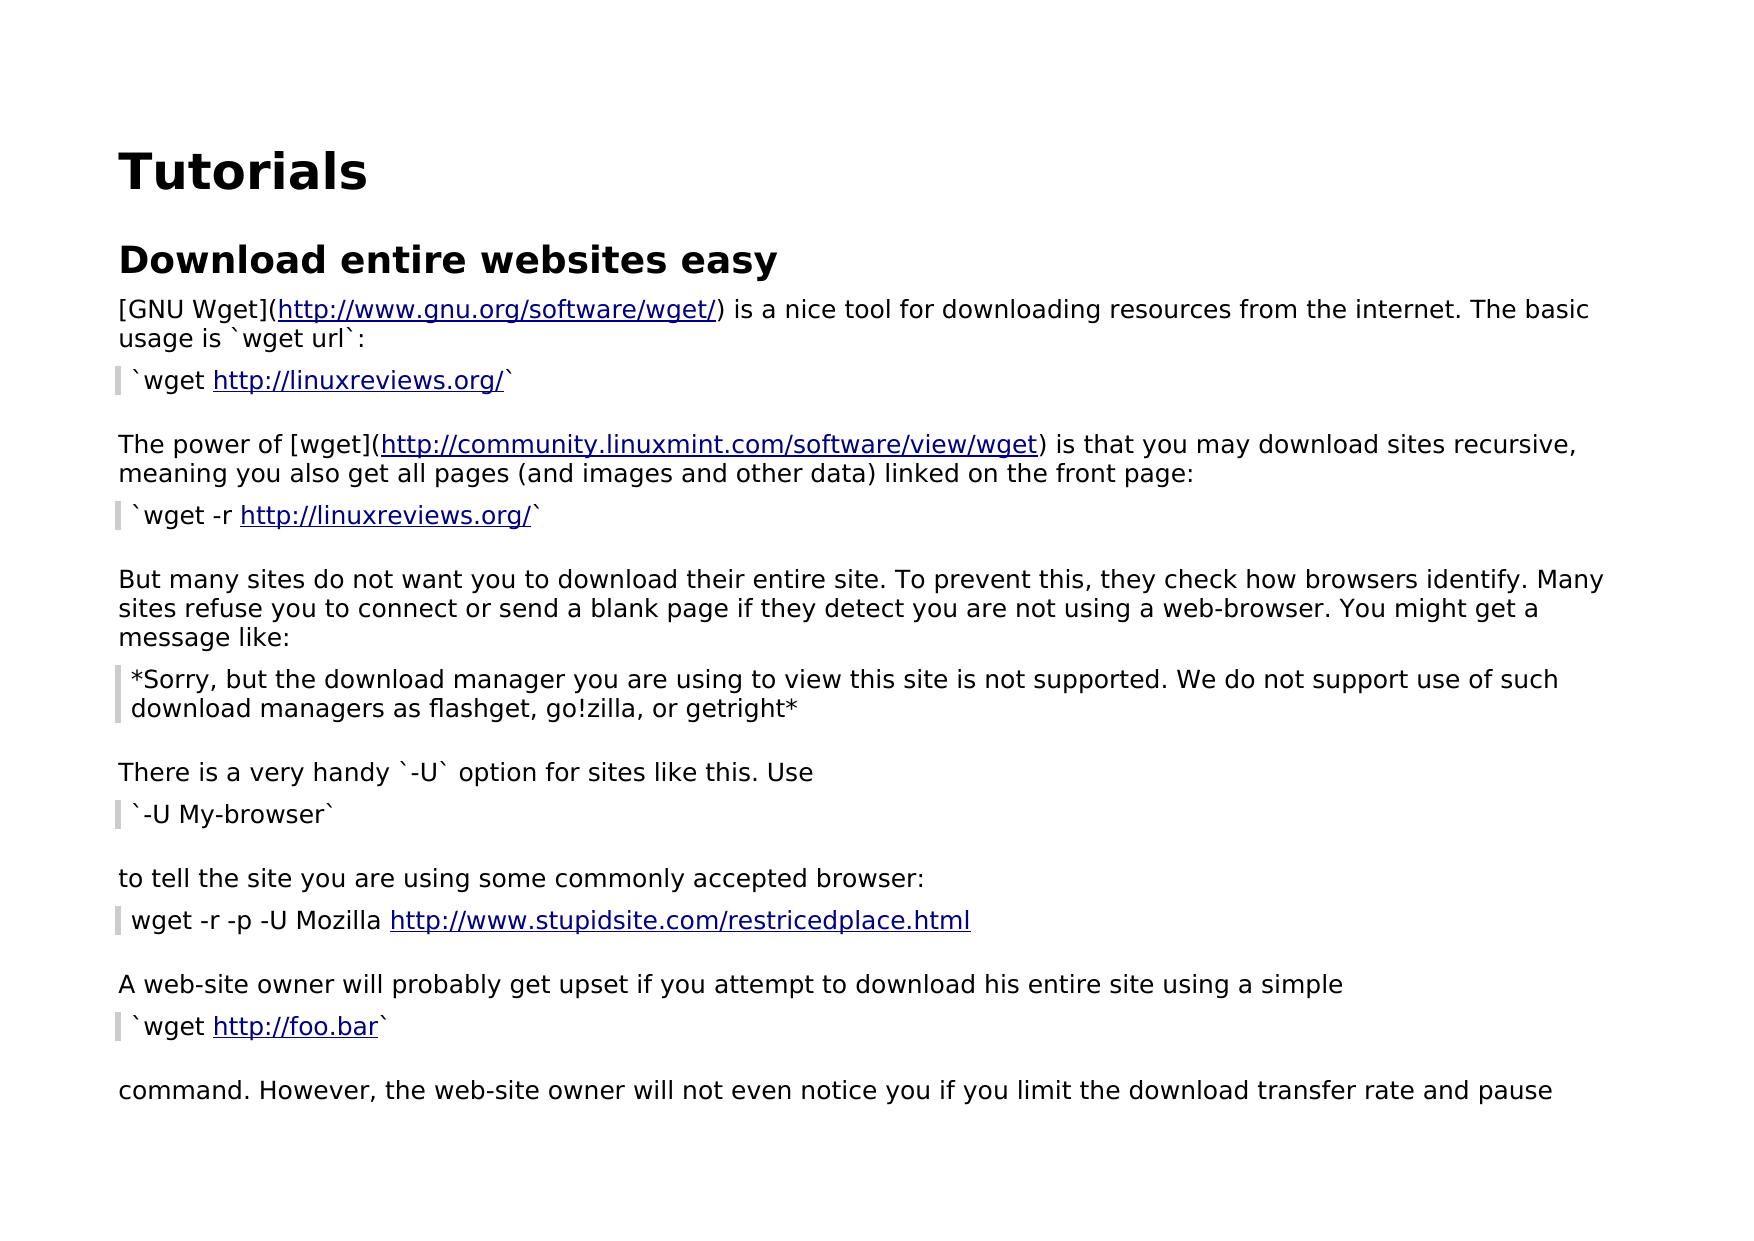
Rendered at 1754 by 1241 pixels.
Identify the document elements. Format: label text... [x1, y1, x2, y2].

table_header `-U My-browser` [121, 800, 1636, 829]
text There is a very handy `-U` option for sites like this. Use [118, 758, 1636, 787]
table_header `wget http://linuxreviews.org/` [121, 366, 1636, 395]
subtitle Tutorials [118, 143, 1636, 201]
text But many sites do not want you to download their entire site. To prevent this, they check how browsers identify. Many sites refuse you to connect or send a blank page if they detect you are not using a web-browser. You might get a message like: [118, 565, 1636, 652]
text to tell the site you are using some commonly accepted browser: [118, 864, 1636, 893]
text command. However, the web-site owner will not even notice you if you limit the download transfer rate and pause [118, 1076, 1636, 1105]
text [GNU Wget](http://www.gnu.org/software/wget/) is a nice tool for downloading resources from the internet. The basic usage is `wget url`: [118, 295, 1636, 353]
text A web-site owner will probably get upset if you attempt to download his entire site using a simple [118, 970, 1636, 999]
table_header `wget http://foo.bar` [121, 1012, 1636, 1041]
table_header `wget -r http://linuxreviews.org/` [121, 501, 1636, 530]
text The power of [wget](http://community.linuxmint.com/software/view/wget) is that you may download sites recursive, meaning you also get all pages (and images and other data) linked on the front page: [118, 430, 1636, 488]
table_header *Sorry, but the download manager you are using to view this site is not supported. We do not support use of such download managers as flashget, go!zilla, or getright* [121, 665, 1636, 723]
subtitle Download entire websites easy [118, 239, 1636, 282]
table_header wget -r -p -U Mozilla http://www.stupidsite.com/restricedplace.html [121, 906, 1636, 935]
